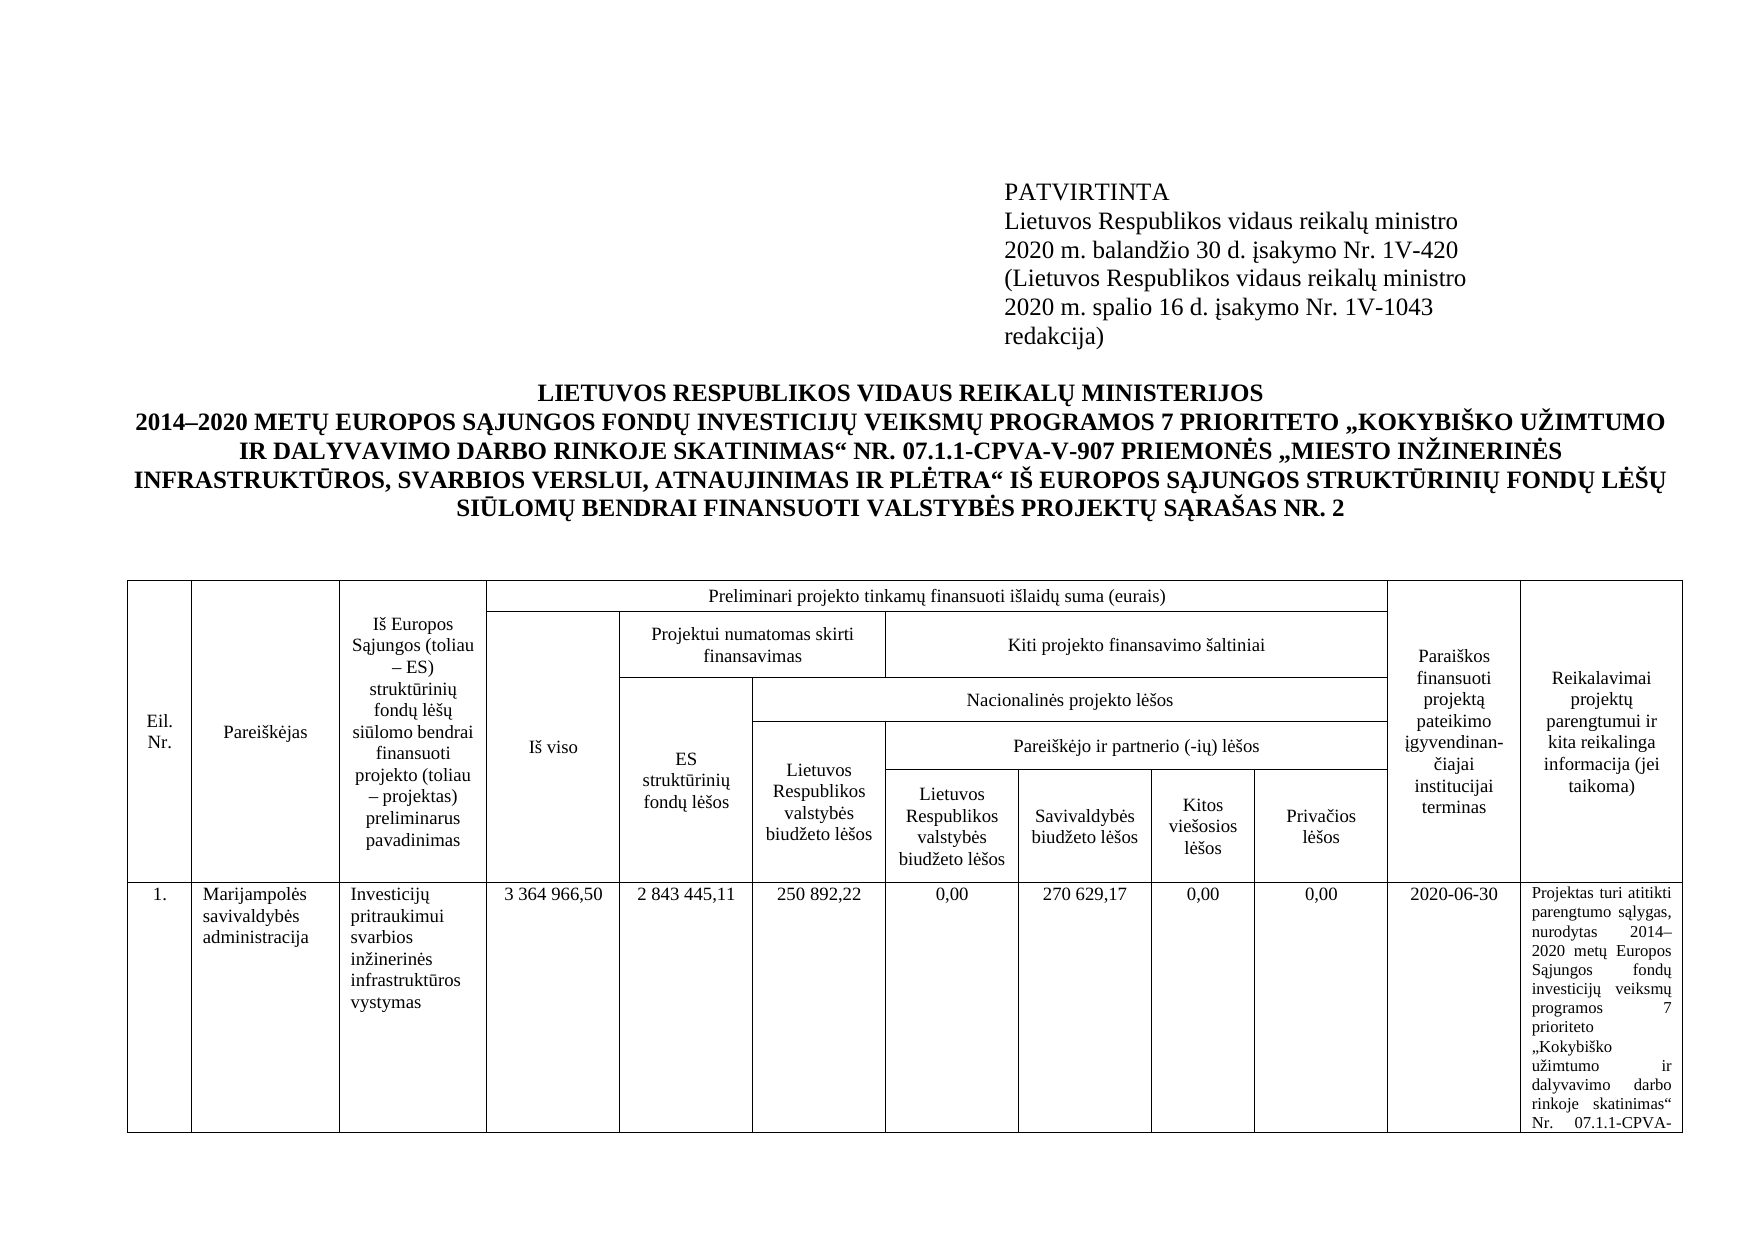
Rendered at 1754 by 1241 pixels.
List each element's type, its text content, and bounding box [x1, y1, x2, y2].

table_cell 0,00 [1152, 883, 1254, 1132]
table_cell 2 843 445,11 [620, 883, 752, 1132]
table_cell Pareiškėjo ir partnerio (-ių) lėšos [886, 722, 1387, 769]
table_cell 0,00 [1255, 883, 1387, 1132]
table_cell ES struktūrinių fondų lėšos [620, 678, 752, 882]
table_header Pareiškėjas [192, 581, 339, 882]
table_cell 250 892,22 [753, 883, 885, 1132]
table_cell Savivaldybės biudžeto lėšos [1019, 770, 1151, 882]
text PATVIRTINTA [1004, 177, 1683, 206]
table_cell Kiti projekto finansavimo šaltiniai [886, 612, 1387, 677]
table_cell 2020-06-30 [1388, 883, 1520, 1132]
table_header Reikalavimai projektų parengtumui ir kita reikalinga informacija (jei taikoma) [1521, 581, 1682, 882]
table_cell 1. [128, 883, 191, 1132]
table_cell 270 629,17 [1019, 883, 1151, 1132]
table_cell Kitos viešosios lėšos [1152, 770, 1254, 882]
table_cell Investicijų pritraukimui svarbios inžinerinės infrastruktūros vystymas [340, 883, 486, 1132]
table_cell 3 364 966,50 [487, 883, 619, 1132]
table_cell Projektui numatomas skirti finansavimas [620, 612, 885, 677]
table_cell 0,00 [886, 883, 1018, 1132]
table_cell Privačios lėšos [1255, 770, 1387, 882]
table_cell Lietuvos Respublikos valstybės biudžeto lėšos [753, 722, 885, 882]
table_cell Projektas turi atitikti parengtumo sąlygas, nurodytas 2014–2020 metų Europos Sąjungos fondų investicijų veiksmų programos 7 prioriteto „Kokybiško užimtumo ir dalyvavimo darbo rinkoje skatinimas“ Nr. 07.1.1-CPVA- [1521, 883, 1682, 1132]
table_header Eil. Nr. [128, 581, 191, 882]
text Lietuvos Respublikos vidaus reikalų ministro [1004, 206, 1683, 235]
table_header Preliminari projekto tinkamų finansuoti išlaidų suma (eurais) [487, 581, 1387, 611]
table_cell Marijampolės savivaldybės administracija [192, 883, 339, 1132]
table_header Iš Europos Sąjungos (toliau – ES) struktūrinių fondų lėšų siūlomo bendrai finansuoti projekto (toliau – projektas) preliminarus pavadinimas [340, 581, 486, 882]
table_cell Lietuvos Respublikos valstybės biudžeto lėšos [886, 770, 1018, 882]
text redakcija) [1004, 321, 1683, 350]
text 2020 m. balandžio 30 d. įsakymo Nr. 1V-420 [1004, 235, 1683, 263]
text 2020 m. spalio 16 d. įsakymo Nr. 1V-1043 [1004, 292, 1683, 321]
text LIETUVOS RESPUBLIKOS VIDAUS REIKALŲ MINISTERIJOS [118, 378, 1683, 407]
table_cell Iš viso [487, 612, 619, 882]
table_header Paraiškos finansuoti projektą pateikimo įgyvendinan-čiajai institucijai terminas [1388, 581, 1520, 882]
table_cell Nacionalinės projekto lėšos [753, 678, 1387, 721]
text 2014–2020 METŲ EUROPOS SĄJUNGOS FONDŲ INVESTICIJŲ VEIKSMŲ PROGRAMOS 7 PRIORITETO „KOKYBIŠKO UŽIMTUMO IR DALYVAVIMO DARBO RINKOJE SKATINIMAS“ NR. 07.1.1-CPVA-V-907 PRIEMONĖS „MIESTO INŽINERINĖS INFRASTRUKTŪROS, SVARBIOS VERSLUI, ATNAUJINIMAS IR PLĖTRA“ IŠ EUROPOS SĄJUNGOS STRUKTŪRINIŲ FONDŲ LĖŠŲ SIŪLOMŲ BENDRAI FINANSUOTI VALSTYBĖS PROJEKTŲ SĄRAŠAS NR. 2 [118, 407, 1683, 522]
text (Lietuvos Respublikos vidaus reikalų ministro [1004, 263, 1683, 292]
